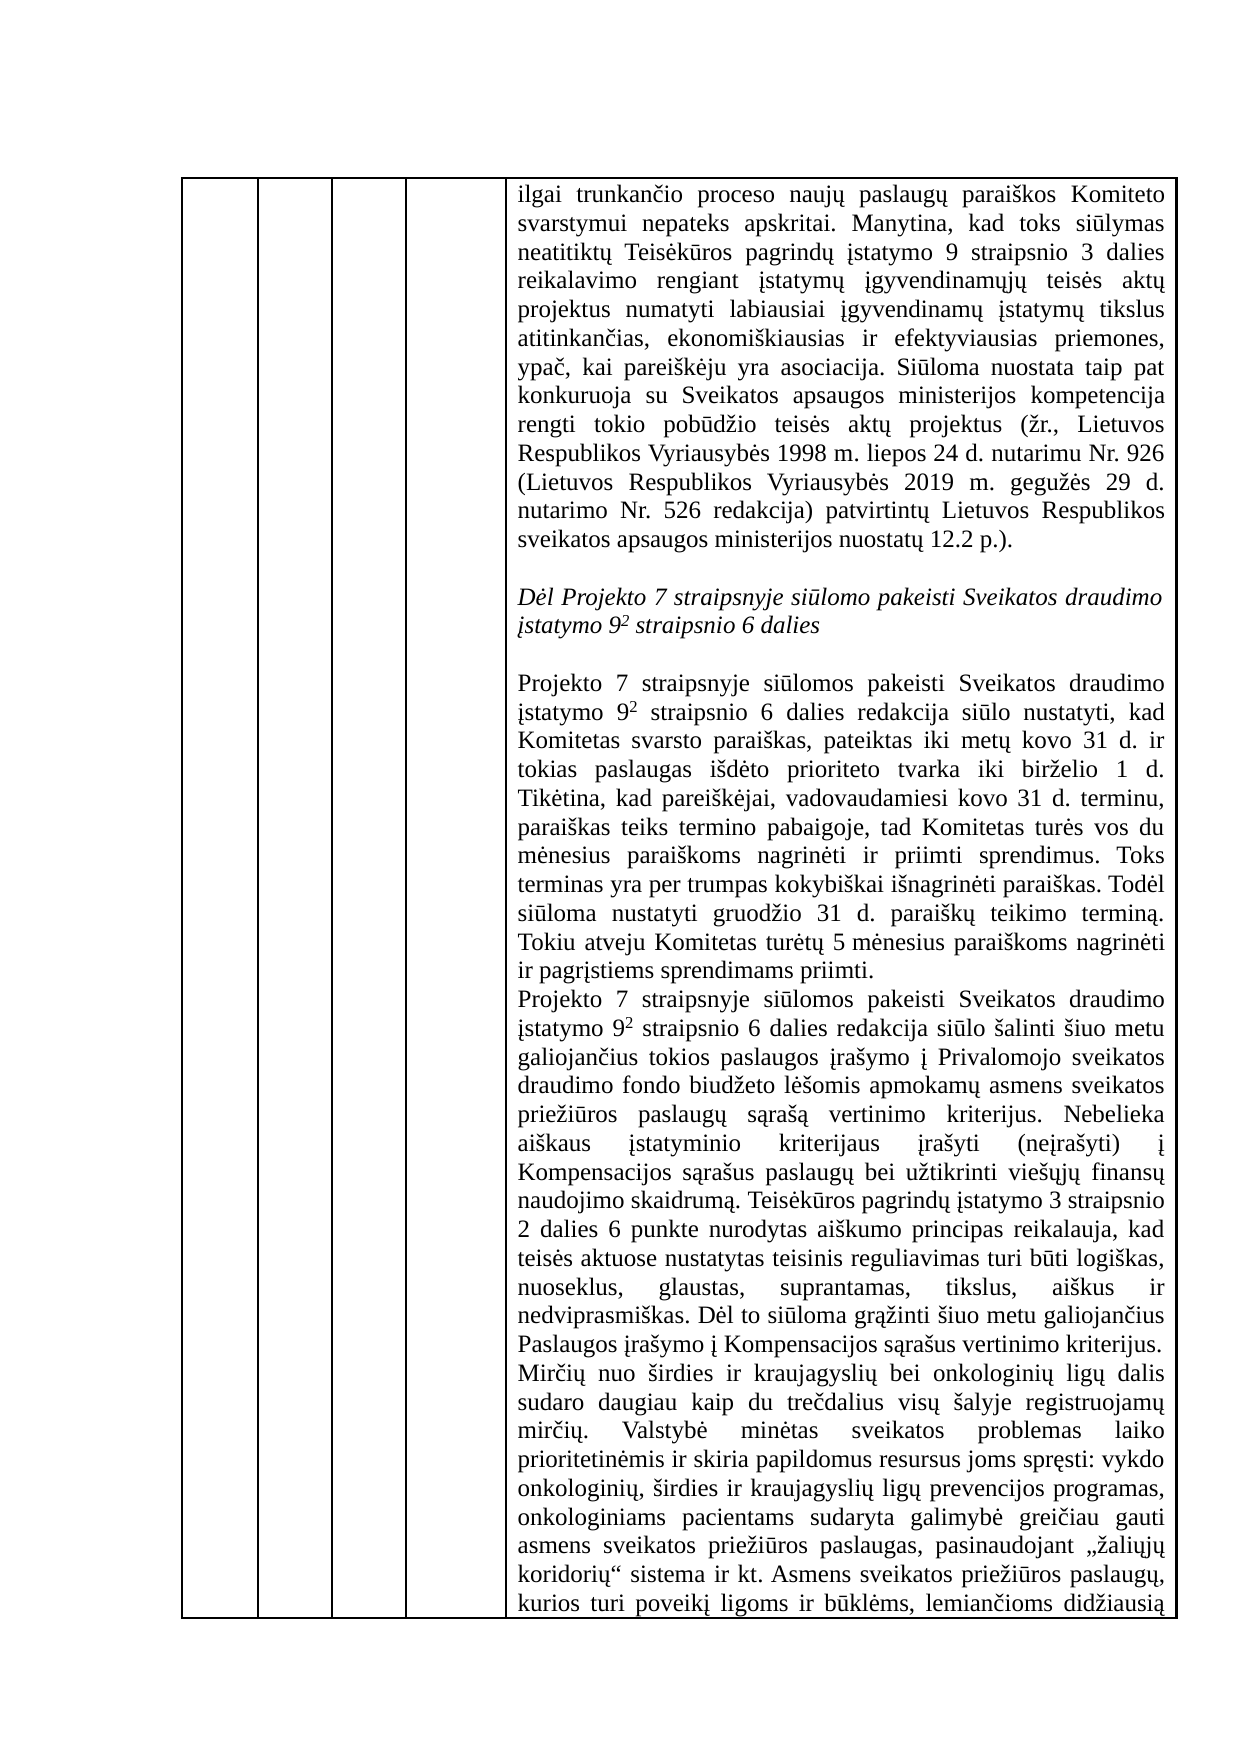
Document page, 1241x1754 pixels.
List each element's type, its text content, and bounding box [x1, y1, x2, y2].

table_cell [333, 179, 405, 1617]
table_cell [259, 179, 331, 1617]
table_cell [183, 179, 257, 1617]
table_cell [407, 179, 505, 1617]
table_cell ilgai trunkančio proceso naujų paslaugų paraiškos Komiteto svarstymui nepateks apskritai. Manytina, kad toks siūlymas neatitiktų Teisėkūros pagrindų įstatymo 9 straipsnio 3 dalies reikalavimo rengiant įstatymų įgyvendinamųjų teisės aktų projektus numatyti labiausiai įgyvendinamų įstatymų tikslus atitinkančias, ekonomiškiausias ir efektyviausias priemones, ypač, kai pareiškėju yra asociacija. Siūloma nuostata taip pat konkuruoja su Sveikatos apsaugos ministerijos kompetencija rengti tokio pobūdžio teisės aktų projektus (žr., Lietuvos Respublikos Vyriausybės 1998 m. liepos 24 d. nutarimu Nr. 926 (Lietuvos Respublikos Vyriausybės 2019 m. gegužės 29 d. nutarimo Nr. 526 redakcija) patvirtintų Lietuvos Respublikos sveikatos apsaugos ministerijos nuostatų 12.2 p.). Dėl Projekto 7 straipsnyje siūlomo pakeisti Sveikatos draudimo įstatymo 92 straipsnio 6 dalies Projekto 7 straipsnyje siūlomos pakeisti Sveikatos draudimo įstatymo 92 straipsnio 6 dalies redakcija siūlo nustatyti, kad Komitetas svarsto paraiškas, pateiktas iki metų kovo 31 d. ir tokias paslaugas išdėto prioriteto tvarka iki birželio 1 d. Tikėtina, kad pareiškėjai, vadovaudamiesi kovo 31 d. terminu, paraiškas teiks termino pabaigoje, tad Komitetas turės vos du mėnesius paraiškoms nagrinėti ir priimti sprendimus. Toks terminas yra per trumpas kokybiškai išnagrinėti paraiškas. Todėl siūloma nustatyti gruodžio 31 d. paraiškų teikimo terminą. Tokiu atveju Komitetas turėtų 5 mėnesius paraiškoms nagrinėti ir pagrįstiems sprendimams priimti. Projekto 7 straipsnyje siūlomos pakeisti Sveikatos draudimo įstatymo 92 straipsnio 6 dalies redakcija siūlo šalinti šiuo metu galiojančius tokios paslaugos įrašymo į Privalomojo sveikatos draudimo fondo biudžeto lėšomis apmokamų asmens sveikatos priežiūros paslaugų sąrašą vertinimo kriterijus. Nebelieka aiškaus įstatyminio kriterijaus įrašyti (neįrašyti) į Kompensacijos sąrašus paslaugų bei užtikrinti viešųjų finansų naudojimo skaidrumą. Teisėkūros pagrindų įstatymo 3 straipsnio 2 dalies 6 punkte nurodytas aiškumo principas reikalauja, kad teisės aktuose nustatytas teisinis reguliavimas turi būti logiškas, nuoseklus, glaustas, suprantamas, tikslus, aiškus ir nedviprasmiškas. Dėl to siūloma grąžinti šiuo metu galiojančius Paslaugos įrašymo į Kompensacijos sąrašus vertinimo kriterijus. Mirčių nuo širdies ir kraujagyslių bei onkologinių ligų dalis sudaro daugiau kaip du trečdalius visų šalyje registruojamų mirčių. Valstybė minėtas sveikatos problemas laiko prioritetinėmis ir skiria papildomus resursus joms spręsti: vykdo onkologinių, širdies ir kraujagyslių ligų prevencijos programas, onkologiniams pacientams sudaryta galimybė greičiau gauti asmens sveikatos priežiūros paslaugas, pasinaudojant „žaliųjų koridorių“ sistema ir kt. Asmens sveikatos priežiūros paslaugų, kurios turi poveikį ligoms ir būklėms, lemiančioms didžiausią [507, 179, 1175, 1617]
